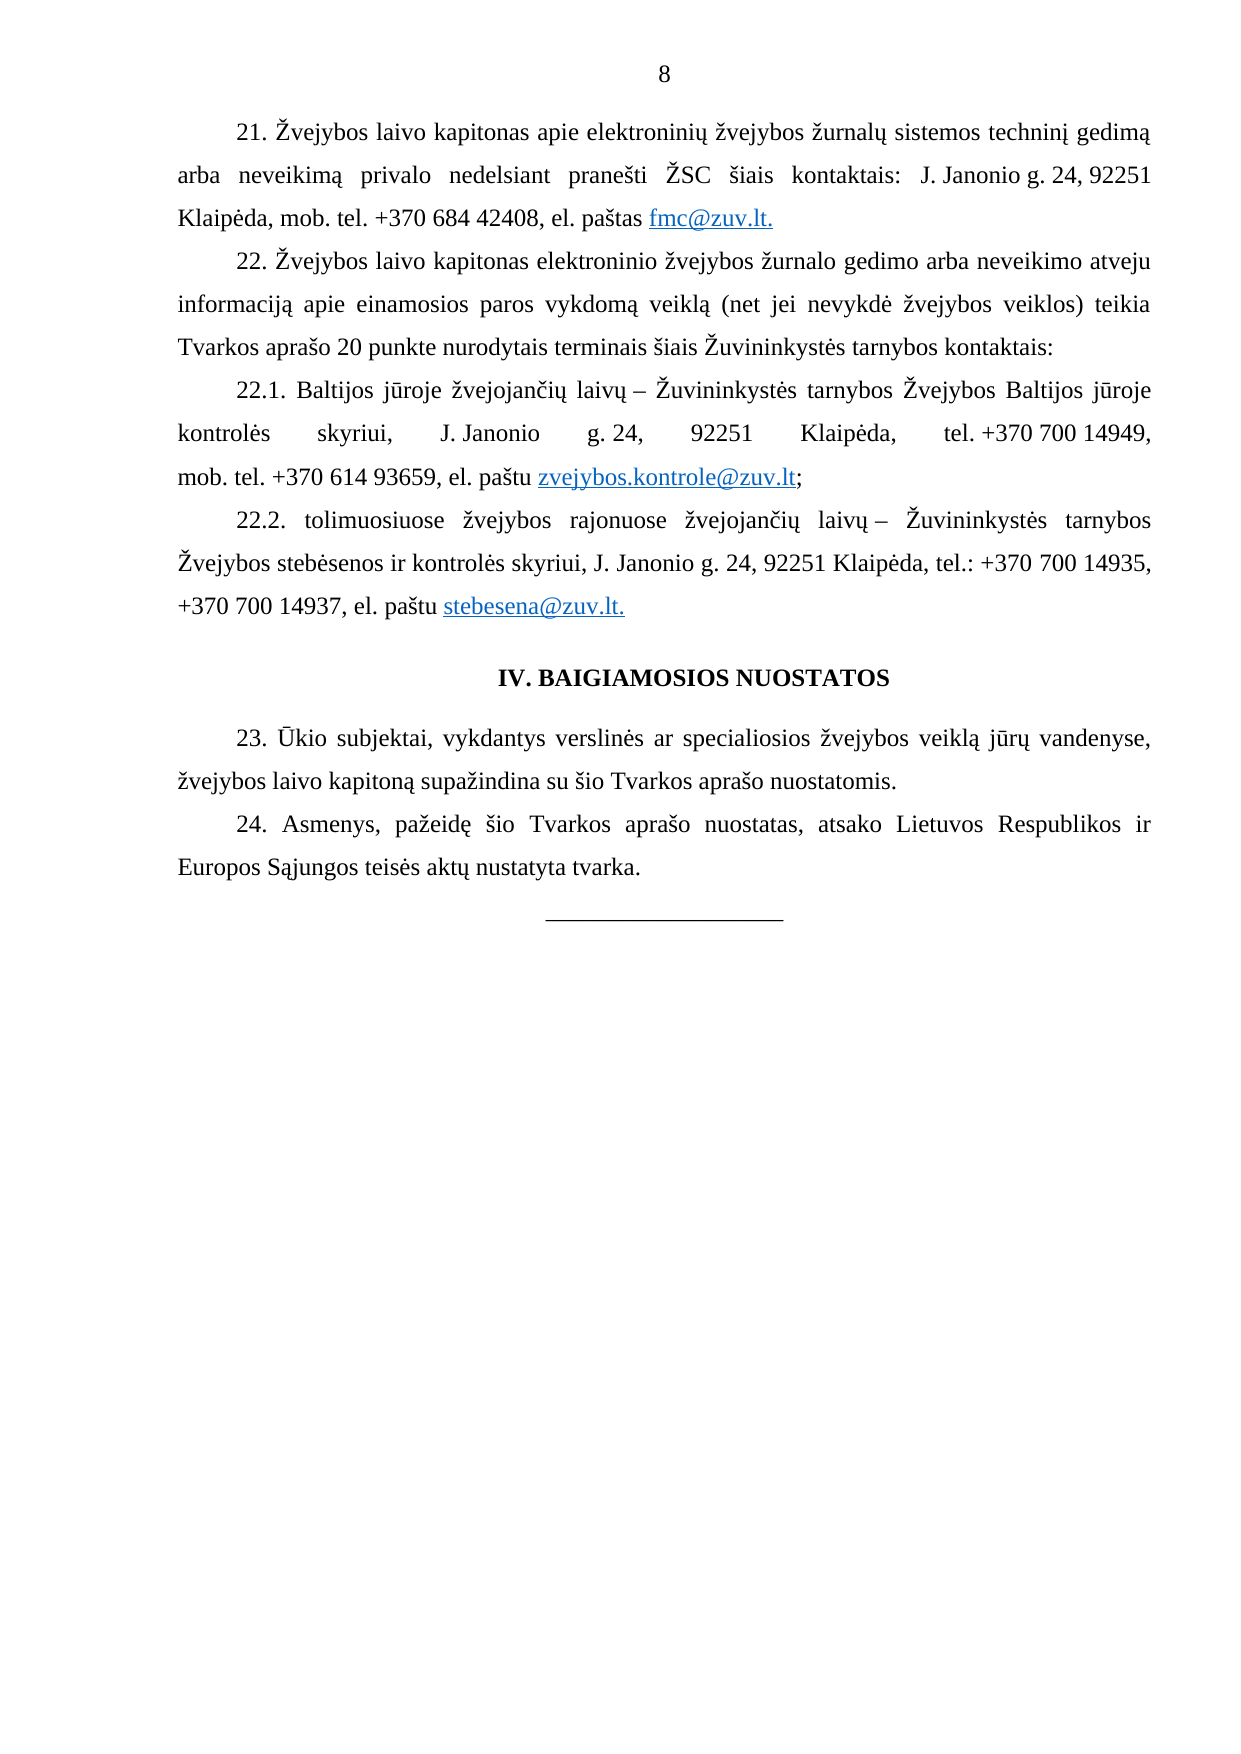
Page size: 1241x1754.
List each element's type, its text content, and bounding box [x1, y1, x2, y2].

text 23. Ūkio subjektai, vykdantys verslinės ar specialiosios žvejybos veiklą jūrų vandenyse, žvejybos laivo kapitoną supažindina su šio Tvarkos aprašo nuostatomis. [177, 723, 1152, 794]
text ___________________ [177, 895, 1152, 924]
text 21. Žvejybos laivo kapitonas apie elektroninių žvejybos žurnalų sistemos techninį gedimą arba neveikimą privalo nedelsiant pranešti ŽSC šiais kontaktais: J. Janonio g. 24, 92251 Klaipėda, mob. tel. +370 684 42408, el. paštas fmc@zuv.lt. [177, 117, 1152, 232]
text IV. BAIGIAMOSIOS NUOSTATOS [177, 663, 1152, 692]
text 24. Asmenys, pažeidę šio Tvarkos aprašo nuostatas, atsako Lietuvos Respublikos ir Europos Sąjungos teisės aktų nustatyta tvarka. [177, 809, 1152, 881]
text 22. Žvejybos laivo kapitonas elektroninio žvejybos žurnalo gedimo arba neveikimo atveju informaciją apie einamosios paros vykdomą veiklą (net jei nevykdė žvejybos veiklos) teikia Tvarkos aprašo 20 punkte nurodytais terminais šiais Žuvininkystės tarnybos kontaktais: [177, 246, 1152, 361]
text 22.2. tolimuosiuose žvejybos rajonuose žvejojančių laivų – Žuvininkystės tarnybos Žvejybos stebėsenos ir kontrolės skyriui, J. Janonio g. 24, 92251 Klaipėda, tel.: +370 700 14935, +370 700 14937, el. paštu stebesena@zuv.lt. [177, 505, 1152, 620]
text 22.1. Baltijos jūroje žvejojančių laivų – Žuvininkystės tarnybos Žvejybos Baltijos jūroje kontrolės skyriui, J. Janonio g. 24, 92251 Klaipėda, tel. +370 700 14949, mob. tel. +370 614 93659, el. paštu zvejybos.kontrole@zuv.lt; [177, 375, 1152, 490]
